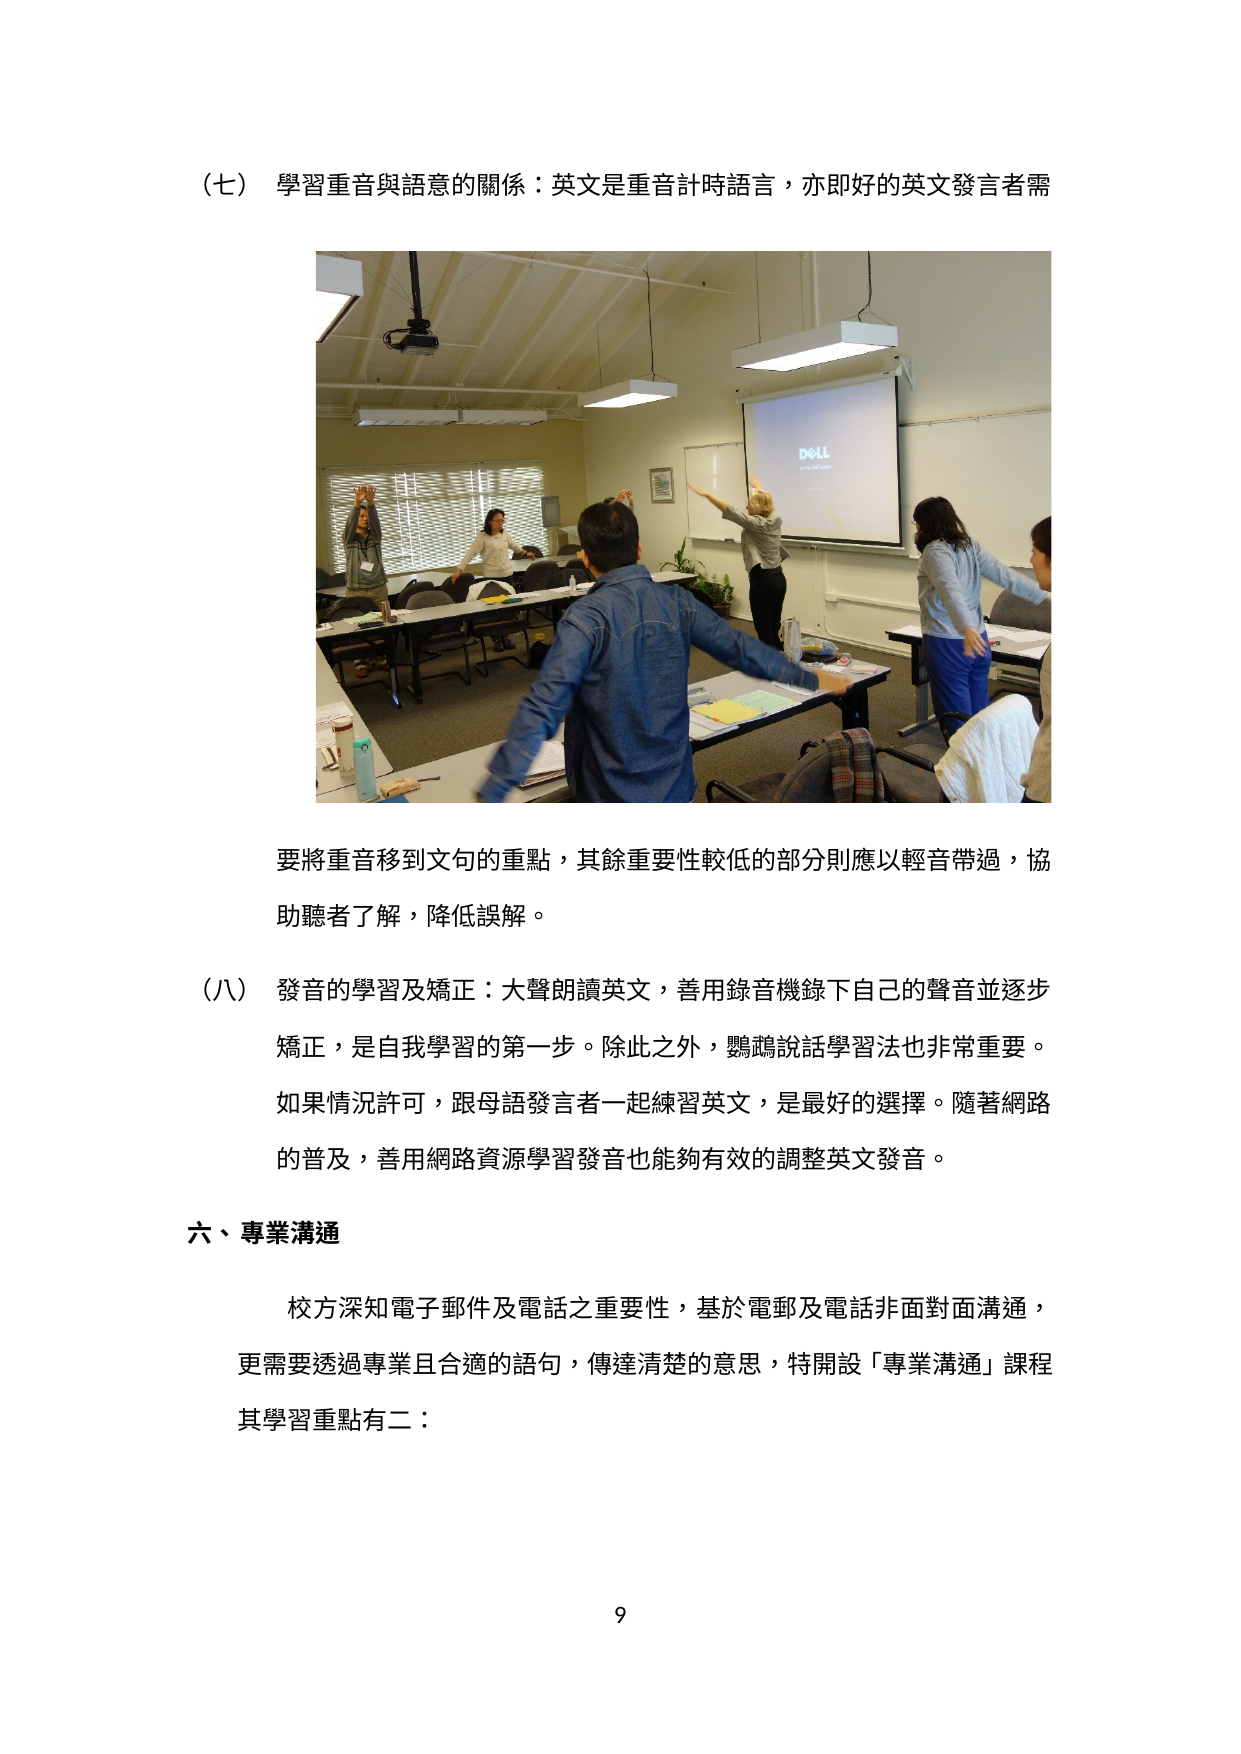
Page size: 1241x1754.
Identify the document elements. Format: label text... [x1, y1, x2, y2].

subtitle 專業溝通 [187, 1213, 1053, 1251]
text 校方深知電子郵件及電話之重要性，基於電郵及電話非面對面溝通，更需要透過專業且合適的語句，傳達清楚的意思，特開設「專業溝通」課程，其學習重點有二： [238, 1288, 1053, 1438]
picture [315, 251, 1052, 803]
list 發音的學習及矯正：大聲朗讀英文，善用錄音機錄下自己的聲音並逐步矯正，是自我學習的第一步。除此之外，鸚鵡說話學習法也非常重要。如果情況許可，跟母語發言者一起練習英文，是最好的選擇。隨著網路的普及，善用網路資源學習發音也能夠有效的調整英文發音。 [187, 970, 1053, 1176]
list 學習重音與語意的關係：英文是重音計時語言，亦即好的英文發言者需要將重音移到文句的重點，其餘重要性較低的部分則應以輕音帶過，協助聽者了解，降低誤解。 [187, 164, 1053, 933]
